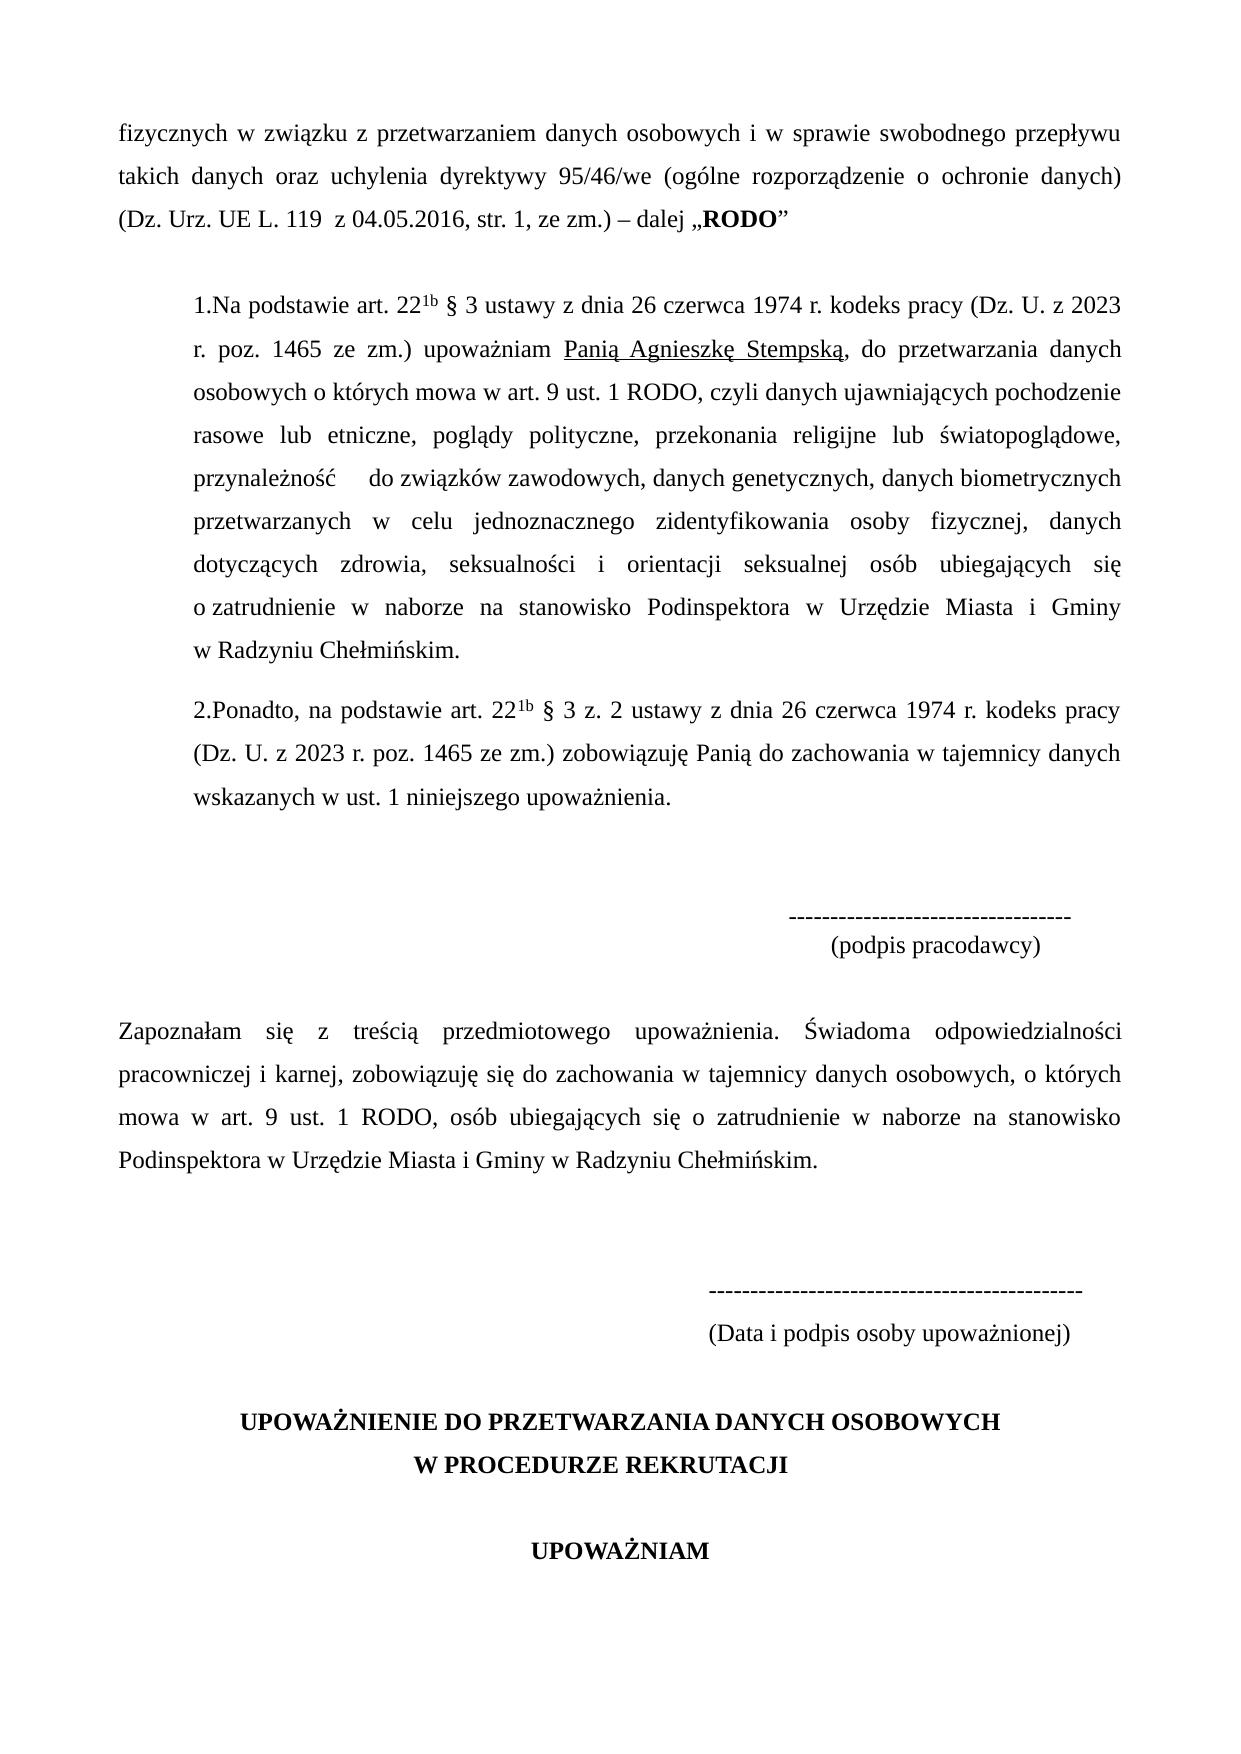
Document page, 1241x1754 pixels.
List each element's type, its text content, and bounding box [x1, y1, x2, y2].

list Na podstawie art. 221b § 3 ustawy z dnia 26 czerwca 1974 r. kodeks pracy (Dz. U. z 2023 r. poz. 1465 ze zm.) upoważniam Panią Agnieszkę Stempską, do przetwarzania danych osobowych o których mowa w art. 9 ust. 1 RODO, czyli danych ujawniających pochodzenie rasowe lub etniczne, poglądy polityczne, przekonania religijne lub światopoglądowe, przynależność do związków zawodowych, danych genetycznych, danych biometrycznych przetwarzanych w celu jednoznacznego zidentyfikowania osoby fizycznej, danych dotyczących zdrowia, seksualności i orientacji seksualnej osób ubiegających się o zatrudnienie w naborze na stanowisko Podinspektora w Urzędzie Miasta i Gminy w Radzyniu Chełmińskim. [193, 291, 1122, 664]
text ---------------------------------- [782, 901, 1122, 930]
text Zapoznałam się z treścią przedmiotowego upoważnienia. Świadoma odpowiedzialności pracowniczej i karnej, zobowiązuję się do zachowania w tajemnicy danych osobowych, o których mowa w art. 9 ust. 1 RODO, osób ubiegających się o zatrudnienie w naborze na stanowisko Podinspektora w Urzędzie Miasta i Gminy w Radzyniu Chełmińskim. [118, 1016, 1122, 1174]
text W PROCEDURZE REKRUTACJI [339, 1450, 1122, 1479]
text UPOWAŻNIAM [118, 1536, 1122, 1565]
list Ponadto, na podstawie art. 221b § 3 z. 2 ustawy z dnia 26 czerwca 1974 r. kodeks pracy (Dz. U. z 2023 r. poz. 1465 ze zm.) zobowiązuję Panią do zachowania w tajemnicy danych wskazanych w ust. 1 niniejszego upoważnienia. [193, 695, 1122, 810]
text (podpis pracodawcy) [118, 930, 1122, 959]
text --------------------------------------------- [634, 1275, 1122, 1304]
text (Data i podpis osoby upoważnionej) [634, 1318, 1122, 1347]
text UPOWAŻNIENIE DO PRZETWARZANIA DANYCH OSOBOWYCH [118, 1407, 1122, 1436]
text fizycznych w związku z przetwarzaniem danych osobowych i w sprawie swobodnego przepływu takich danych oraz uchylenia dyrektywy 95/46/we (ogólne rozporządzenie o ochronie danych) (Dz. Urz. UE L. 119 z 04.05.2016, str. 1, ze zm.) – dalej „RODO” [118, 118, 1122, 233]
